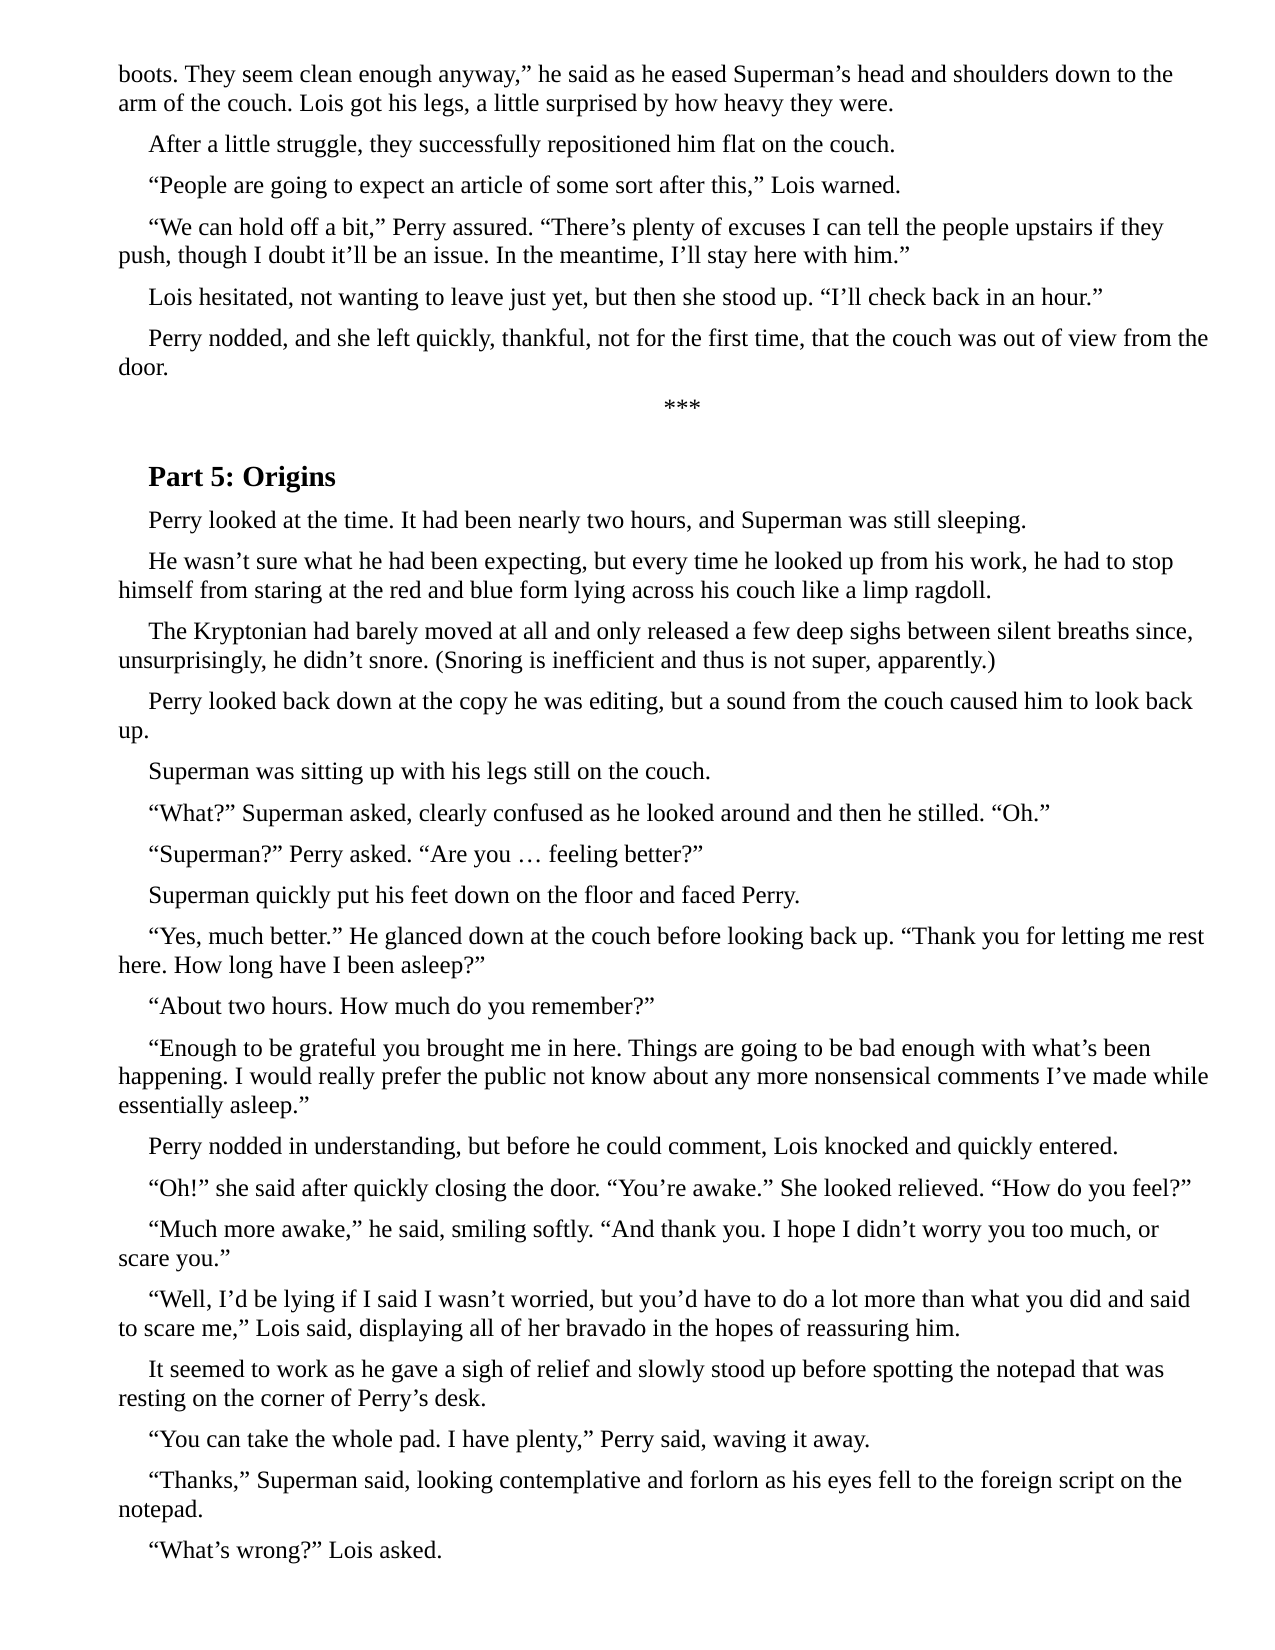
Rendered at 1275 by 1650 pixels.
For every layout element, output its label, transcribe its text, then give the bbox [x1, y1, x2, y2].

text He wasn’t sure what he had been expecting, but every time he looked up from his work, he had to stop himself from staring at the red and blue form lying across his couch like a limp ragdoll. [118, 546, 1216, 604]
text After a little struggle, they successfully repositioned him flat on the couch. [118, 129, 1216, 158]
text “Yes, much better.” He glanced down at the couch before looking back up. “Thank you for letting me rest here. How long have I been asleep?” [118, 921, 1216, 979]
text “Oh!” she said after quickly closing the door. “You’re awake.” She looked relieved. “How do you feel?” [118, 1173, 1216, 1201]
text Lois hesitated, not wanting to leave just yet, but then she stood up. “I’ll check back in an hour.” [118, 282, 1216, 310]
text “What?” Superman asked, clearly confused as he looked around and then he stilled. “Oh.” [118, 798, 1216, 826]
text “Superman?” Perry asked. “Are you … feeling better?” [118, 839, 1216, 868]
text “Enough to be grateful you brought me in here. Things are going to be bad enough with what’s been happening. I would really prefer the public not know about any more nonsensical comments I’ve made while essentially asleep.” [118, 1033, 1216, 1119]
text “Much more awake,” he said, smiling softly. “And thank you. I hope I didn’t worry you too much, or scare you.” [118, 1214, 1216, 1271]
text “About two hours. How much do you remember?” [118, 991, 1216, 1020]
text *** [118, 393, 1216, 422]
text Perry looked back down at the copy he was editing, but a sound from the couch caused him to look back up. [118, 686, 1216, 744]
text Perry looked at the time. It had been nearly two hours, and Superman was still sleeping. [118, 505, 1216, 534]
text Perry nodded, and she left quickly, thankful, not for the first time, that the couch was out of view from the door. [118, 323, 1216, 380]
text It seemed to work as he gave a sigh of relief and slowly stood up before spotting the notepad that was resting on the corner of Perry’s desk. [118, 1354, 1216, 1411]
text “Thanks,” Superman said, looking contemplative and forlorn as his eyes fell to the foreign script on the notepad. [118, 1465, 1216, 1523]
text “What’s wrong?” Lois asked. [118, 1535, 1216, 1564]
text “People are going to expect an article of some sort after this,” Lois warned. [118, 170, 1216, 199]
text “We can hold off a bit,” Perry assured. “There’s plenty of excuses I can tell the people upstairs if they push, though I doubt it’ll be an issue. In the meantime, I’ll stay here with him.” [118, 212, 1216, 269]
text “Well, I’d be lying if I said I wasn’t worried, but you’d have to do a lot more than what you did and said to scare me,” Lois said, displaying all of her bravado in the hopes of reassuring him. [118, 1284, 1216, 1341]
text Superman was sitting up with his legs still on the couch. [118, 756, 1216, 785]
text Perry nodded in understanding, but before he could comment, Lois knocked and quickly entered. [118, 1131, 1216, 1160]
text Superman quickly put his feet down on the floor and faced Perry. [118, 880, 1216, 909]
subtitle Part 5: Origins [118, 459, 1216, 493]
text The Kryptonian had barely moved at all and only released a few deep sighs between silent breaths since, unsurprisingly, he didn’t snore. (Snoring is inefficient and thus is not super, apparently.) [118, 616, 1216, 674]
text boots. They seem clean enough anyway,” he said as he eased Superman’s head and shoulders down to the arm of the couch. Lois got his legs, a little surprised by how heavy they were. [118, 59, 1216, 117]
text “You can take the whole pad. I have plenty,” Perry said, waving it away. [118, 1424, 1216, 1453]
